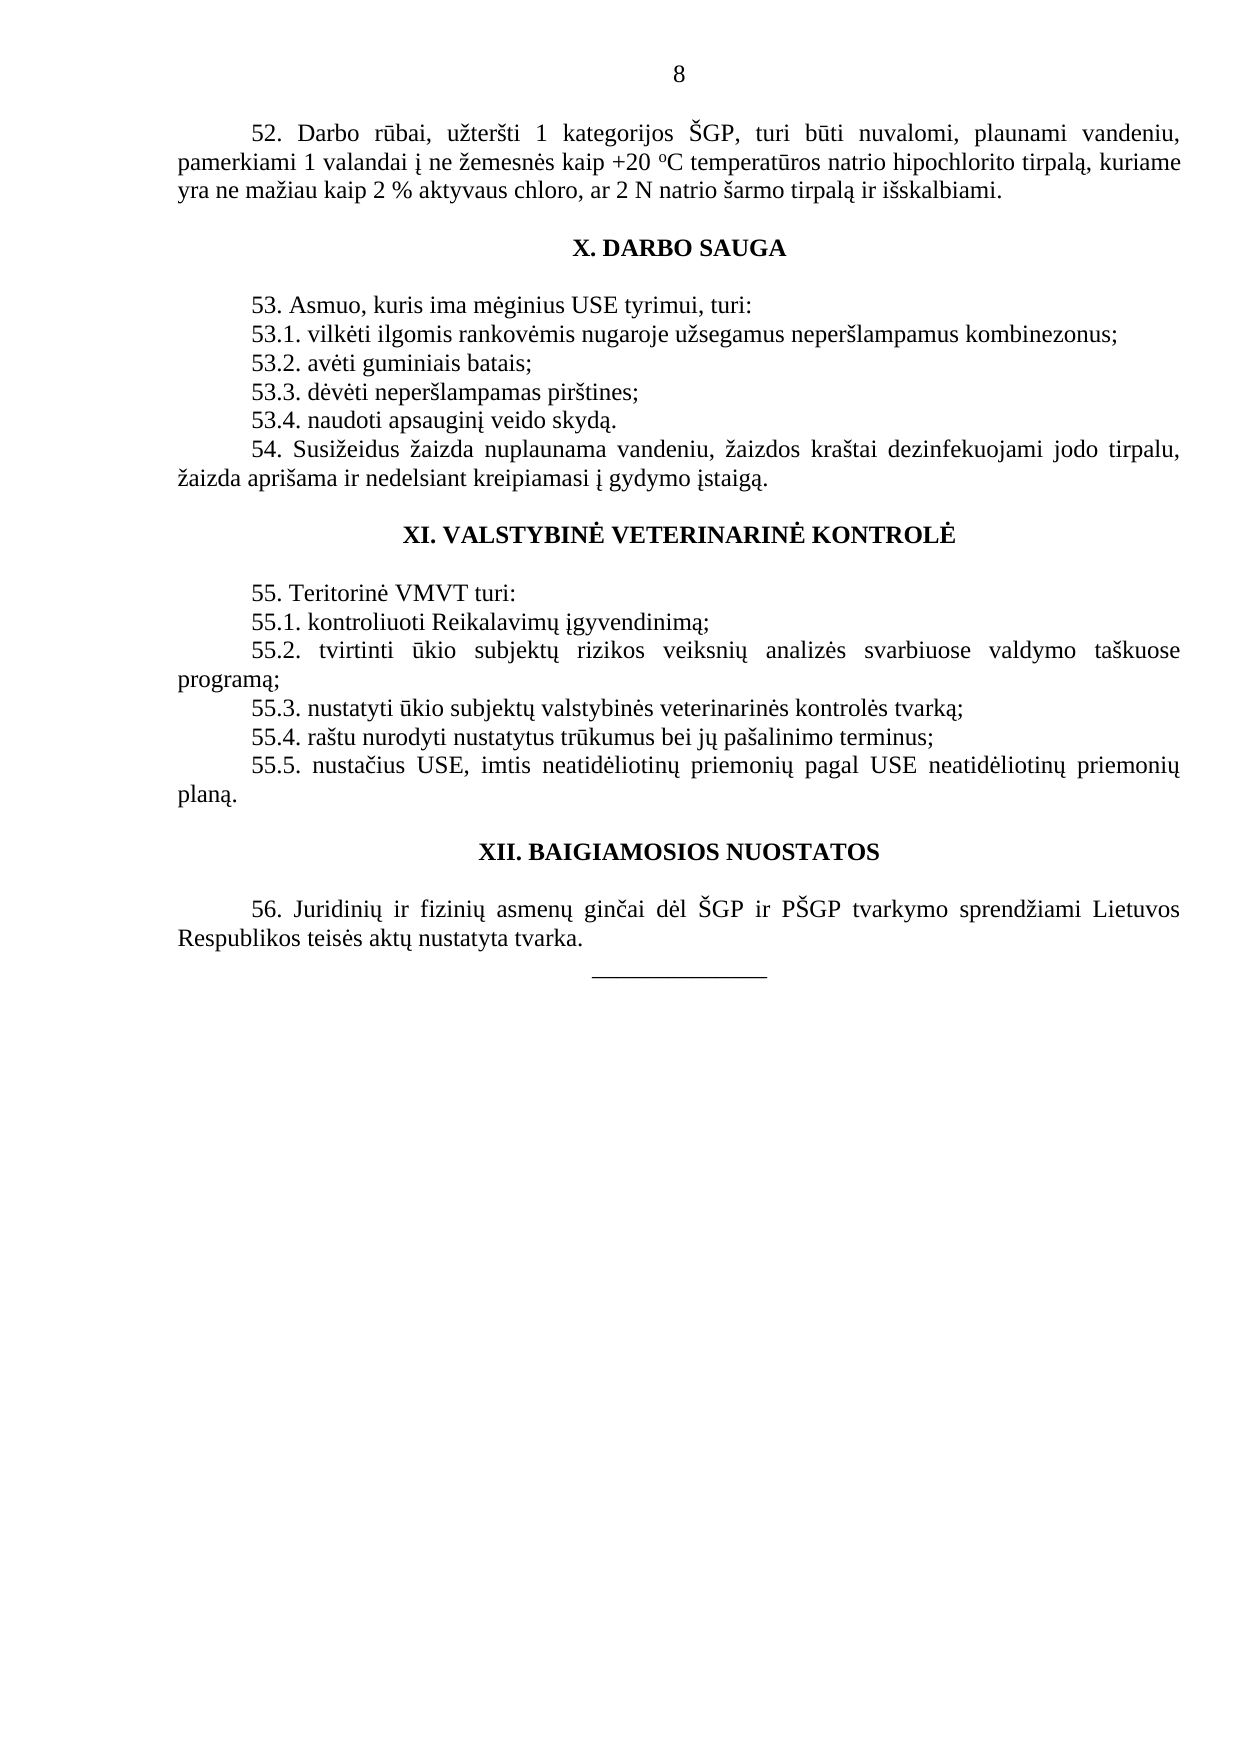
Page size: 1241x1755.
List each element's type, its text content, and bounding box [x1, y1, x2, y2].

text XI. VALSTYBINĖ VETERINARINĖ KONTROLĖ [177, 521, 1181, 549]
text 55.5. nustačius USE, imtis neatidėliotinų priemonių pagal USE neatidėliotinų priemonių planą. [177, 751, 1181, 808]
text XII. BAIGIAMOSIOS NUOSTATOS [177, 837, 1181, 866]
text 53. Asmuo, kuris ima mėginius USE tyrimui, turi: [177, 291, 1181, 319]
text 55.3. nustatyti ūkio subjektų valstybinės veterinarinės kontrolės tvarką; [177, 693, 1181, 722]
text 55.2. tvirtinti ūkio subjektų rizikos veiksnių analizės svarbiuose valdymo taškuose programą; [177, 636, 1181, 693]
text 54. Susižeidus žaizda nuplaunama vandeniu, žaizdos kraštai dezinfekuojami jodo tirpalu, žaizda aprišama ir nedelsiant kreipiamasi į gydymo įstaigą. [177, 434, 1181, 492]
text X. DARBO SAUGA [177, 233, 1181, 262]
text ______________ [177, 952, 1181, 981]
text 56. Juridinių ir fizinių asmenų ginčai dėl ŠGP ir PŠGP tvarkymo sprendžiami Lietuvos Respublikos teisės aktų nustatyta tvarka. [177, 894, 1181, 952]
text 55.4. raštu nurodyti nustatytus trūkumus bei jų pašalinimo terminus; [177, 722, 1181, 751]
text 53.3. dėvėti neperšlampamas pirštines; [177, 377, 1181, 406]
text 53.1. vilkėti ilgomis rankovėmis nugaroje užsegamus neperšlampamus kombinezonus; [177, 319, 1181, 348]
text 53.4. naudoti apsauginį veido skydą. [177, 406, 1181, 434]
text 55. Teritorinė VMVT turi: [177, 578, 1181, 607]
text 53.2. avėti guminiais batais; [177, 348, 1181, 377]
text 52. Darbo rūbai, užteršti 1 kategorijos ŠGP, turi būti nuvalomi, plaunami vandeniu, pamerkiami 1 valandai į ne žemesnės kaip +20 oC temperatūros natrio hipochlorito tirpalą, kuriame yra ne mažiau kaip 2 % aktyvaus chloro, ar 2 N natrio šarmo tirpalą ir išskalbiami. [177, 118, 1181, 204]
text 55.1. kontroliuoti Reikalavimų įgyvendinimą; [177, 607, 1181, 636]
